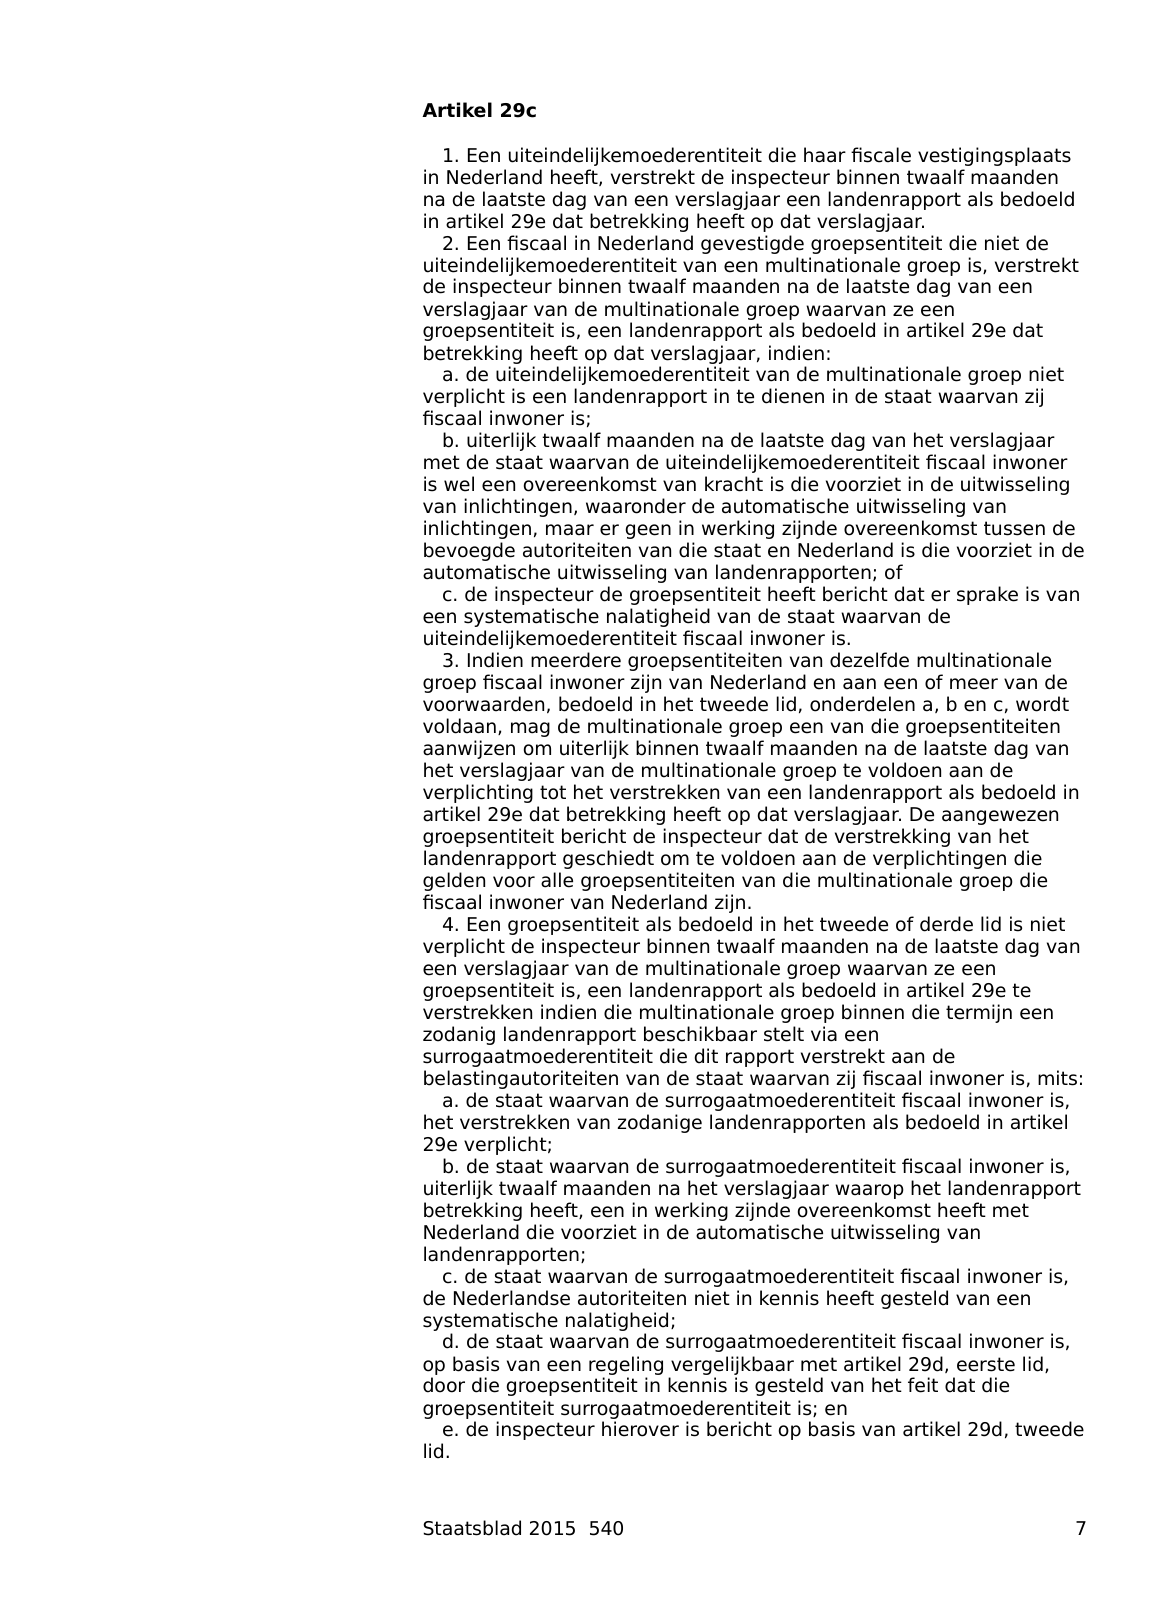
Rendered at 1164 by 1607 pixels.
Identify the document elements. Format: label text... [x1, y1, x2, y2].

text a. de uiteindelijkemoederentiteit van de multinationale groep niet verplicht is een landenrapport in te dienen in de staat waarvan zij fiscaal inwoner is; [422, 364, 1087, 430]
subtitle Artikel 29c [422, 100, 1087, 122]
text e. de inspecteur hierover is bericht op basis van artikel 29d, tweede lid. [422, 1419, 1087, 1463]
text d. de staat waarvan de surrogaatmoederentiteit fiscaal inwoner is, op basis van een regeling vergelijkbaar met artikel 29d, eerste lid, door die groepsentiteit in kennis is gesteld van het feit dat die groepsentiteit surrogaatmoederentiteit is; en [422, 1331, 1087, 1419]
text c. de inspecteur de groepsentiteit heeft bericht dat er sprake is van een systematische nalatigheid van de staat waarvan de uiteindelijkemoederentiteit fiscaal inwoner is. [422, 584, 1087, 650]
text 1. Een uiteindelijkemoederentiteit die haar fiscale vestigingsplaats in Nederland heeft, verstrekt de inspecteur binnen twaalf maanden na de laatste dag van een verslagjaar een landenrapport als bedoeld in artikel 29e dat betrekking heeft op dat verslagjaar. [422, 144, 1087, 232]
text 2. Een fiscaal in Nederland gevestigde groepsentiteit die niet de uiteindelijkemoederentiteit van een multinationale groep is, verstrekt de inspecteur binnen twaalf maanden na de laatste dag van een verslagjaar van de multinationale groep waarvan ze een groepsentiteit is, een landenrapport als bedoeld in artikel 29e dat betrekking heeft op dat verslagjaar, indien: [422, 232, 1087, 364]
text 3. Indien meerdere groepsentiteiten van dezelfde multinationale groep fiscaal inwoner zijn van Nederland en aan een of meer van de voorwaarden, bedoeld in het tweede lid, onderdelen a, b en c, wordt voldaan, mag de multinationale groep een van die groepsentiteiten aanwijzen om uiterlijk binnen twaalf maanden na de laatste dag van het verslagjaar van de multinationale groep te voldoen aan de verplichting tot het verstrekken van een landenrapport als bedoeld in artikel 29e dat betrekking heeft op dat verslagjaar. De aangewezen groepsentiteit bericht de inspecteur dat de verstrekking van het landenrapport geschiedt om te voldoen aan de verplichtingen die gelden voor alle groepsentiteiten van die multinationale groep die fiscaal inwoner van Nederland zijn. [422, 650, 1087, 914]
text a. de staat waarvan de surrogaatmoederentiteit fiscaal inwoner is, het verstrekken van zodanige landenrapporten als bedoeld in artikel 29e verplicht; [422, 1090, 1087, 1156]
text b. de staat waarvan de surrogaatmoederentiteit fiscaal inwoner is, uiterlijk twaalf maanden na het verslagjaar waarop het landenrapport betrekking heeft, een in werking zijnde overeenkomst heeft met Nederland die voorziet in de automatische uitwisseling van landenrapporten; [422, 1156, 1087, 1266]
text c. de staat waarvan de surrogaatmoederentiteit fiscaal inwoner is, de Nederlandse autoriteiten niet in kennis heeft gesteld van een systematische nalatigheid; [422, 1266, 1087, 1331]
text b. uiterlijk twaalf maanden na de laatste dag van het verslagjaar met de staat waarvan de uiteindelijkemoederentiteit fiscaal inwoner is wel een overeenkomst van kracht is die voorziet in de uitwisseling van inlichtingen, waaronder de automatische uitwisseling van inlichtingen, maar er geen in werking zijnde overeenkomst tussen de bevoegde autoriteiten van die staat en Nederland is die voorziet in de automatische uitwisseling van landenrapporten; of [422, 430, 1087, 584]
text 4. Een groepsentiteit als bedoeld in het tweede of derde lid is niet verplicht de inspecteur binnen twaalf maanden na de laatste dag van een verslagjaar van de multinationale groep waarvan ze een groepsentiteit is, een landenrapport als bedoeld in artikel 29e te verstrekken indien die multinationale groep binnen die termijn een zodanig landenrapport beschikbaar stelt via een surrogaatmoederentiteit die dit rapport verstrekt aan de belastingautoriteiten van de staat waarvan zij fiscaal inwoner is, mits: [422, 914, 1087, 1090]
